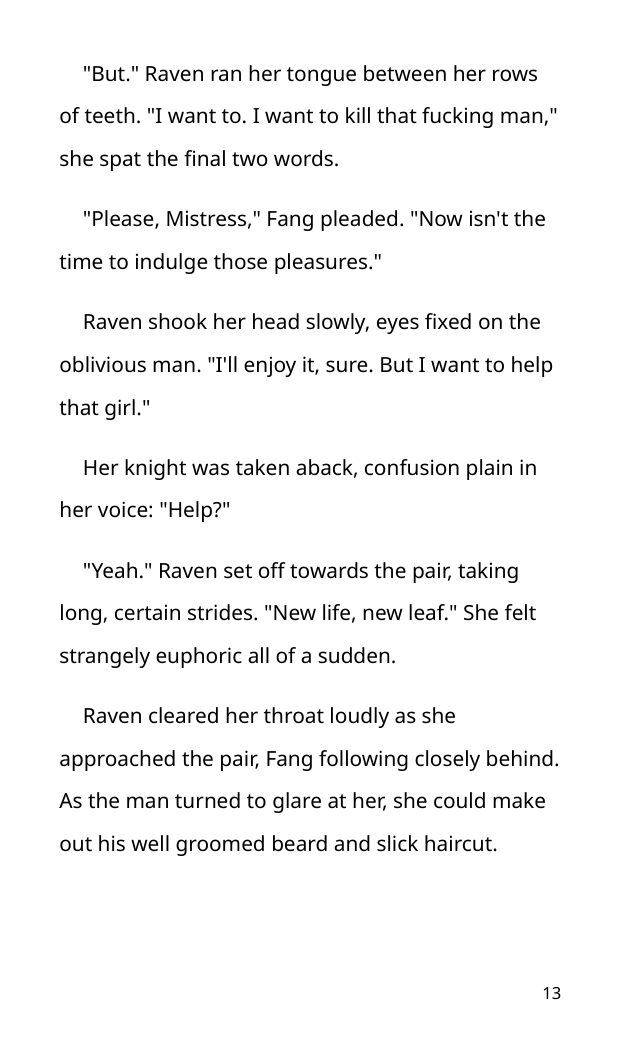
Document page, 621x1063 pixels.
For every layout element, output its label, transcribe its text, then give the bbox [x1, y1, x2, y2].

text Raven cleared her throat loudly as she approached the pair, Fang following closely behind. As the man turned to glare at her, she could make out his well groomed beard and slick haircut. [59, 701, 561, 858]
text "But." Raven ran her tongue between her rows of teeth. "I want to. I want to kill that fucking man," she spat the final two words. [59, 59, 561, 173]
text "Yeah." Raven set off towards the pair, taking long, certain strides. "New life, new leaf." She felt strangely euphoric all of a sudden. [59, 556, 561, 669]
text Her knight was taken aback, confusion plain in her voice: "Help?" [59, 453, 561, 524]
text "Please, Mistress," Fang pleaded. "Now isn't the time to indulge those pleasures." [59, 204, 561, 276]
text Raven shook her head slowly, eyes fixed on the oblivious man. "I'll enjoy it, sure. But I want to help that girl." [59, 307, 561, 421]
